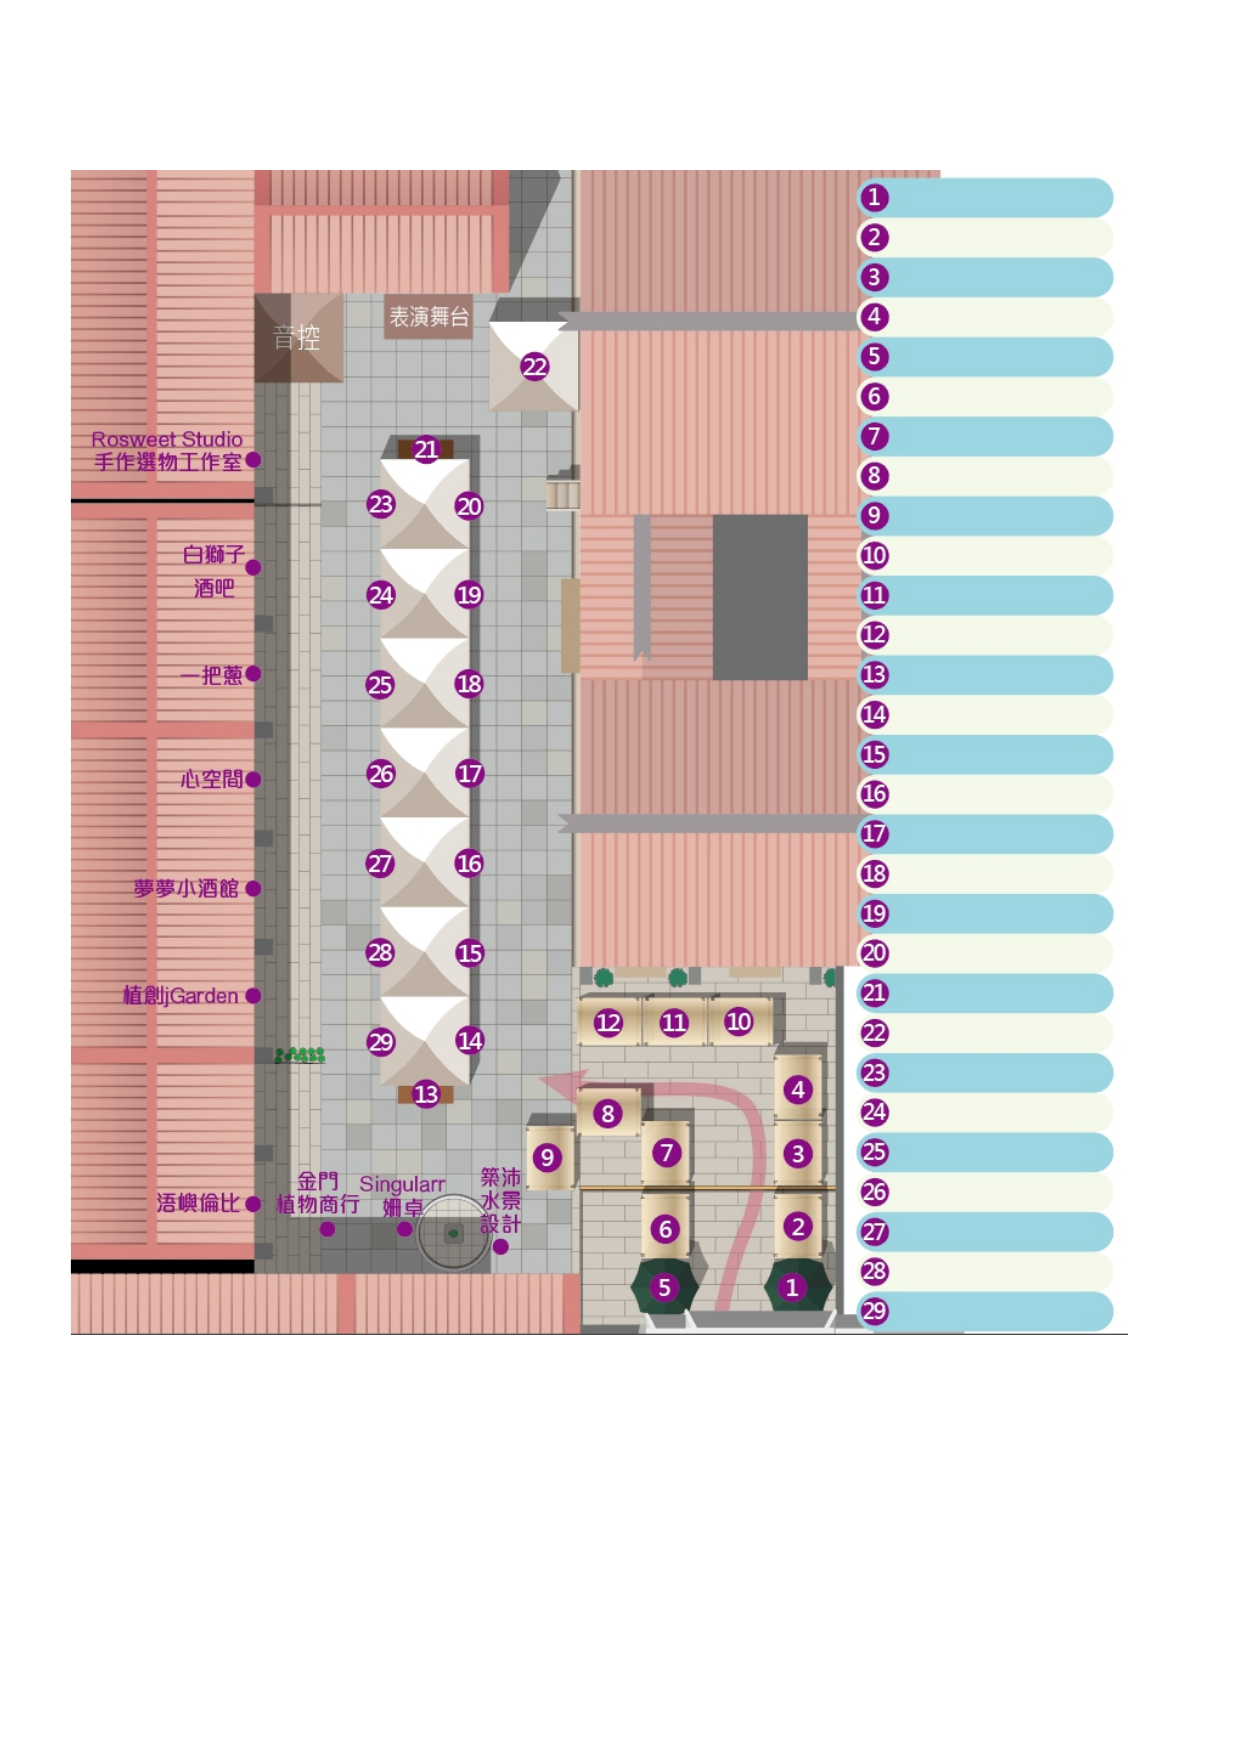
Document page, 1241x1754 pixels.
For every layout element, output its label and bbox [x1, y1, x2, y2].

picture [70, 170, 1128, 1335]
